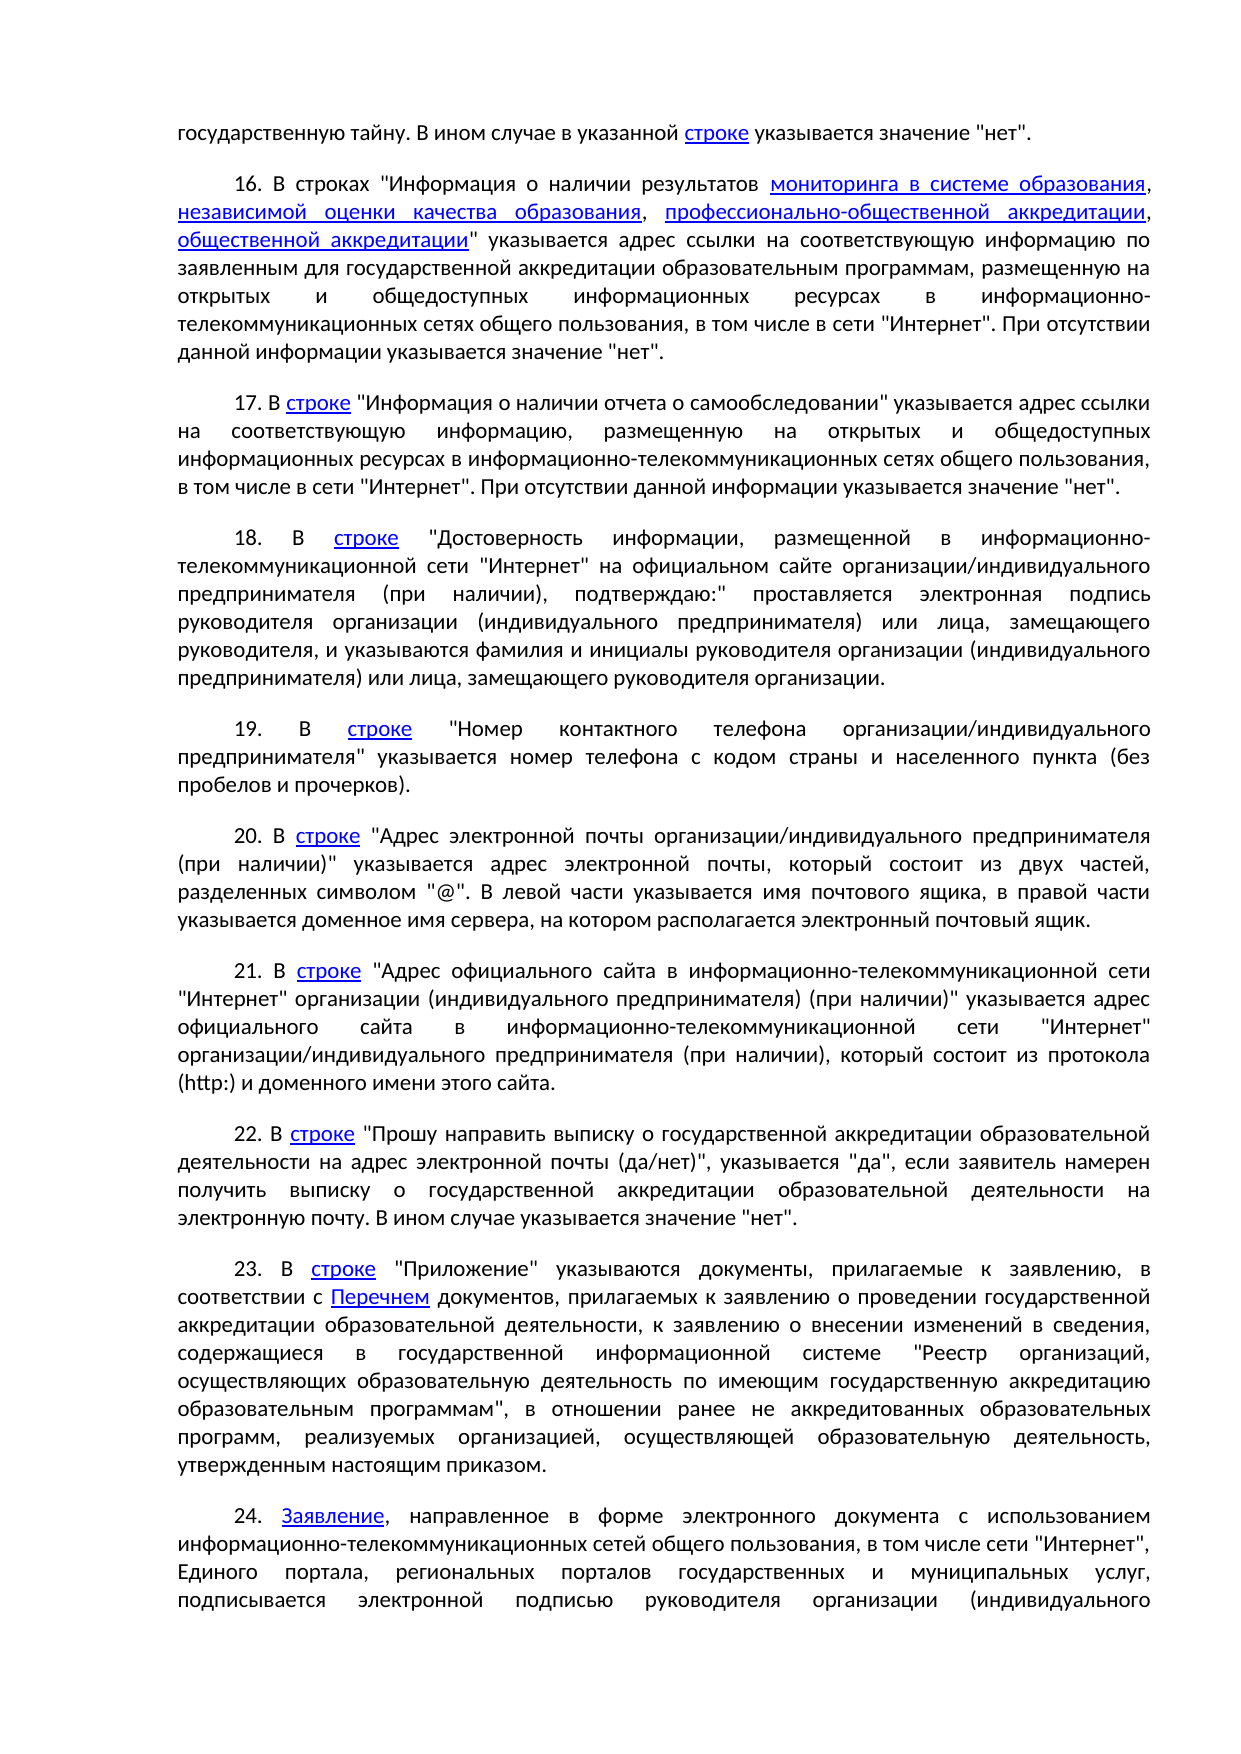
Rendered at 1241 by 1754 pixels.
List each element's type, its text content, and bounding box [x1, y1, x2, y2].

text 17. В строке "Информация о наличии отчета о самообследовании" указывается адрес ссылки на соответствующую информацию, размещенную на открытых и общедоступных информационных ресурсах в информационно-телекоммуникационных сетях общего пользования, в том числе в сети "Интернет". При отсутствии данной информации указывается значение "нет". [177, 388, 1152, 500]
text 24. Заявление, направленное в форме электронного документа с использованием информационно-телекоммуникационных сетей общего пользования, в том числе сети "Интернет", Единого портала, региональных порталов государственных и муниципальных услуг, подписывается электронной подписью руководителя организации (индивидуального [177, 1501, 1152, 1613]
text 16. В строках "Информация о наличии результатов мониторинга в системе образования, независимой оценки качества образования, профессионально-общественной аккредитации, общественной аккредитации" указывается адрес ссылки на соответствующую информацию по заявленным для государственной аккредитации образовательным программам, размещенную на открытых и общедоступных информационных ресурсах в информационно-телекоммуникационных сетях общего пользования, в том числе в сети "Интернет". При отсутствии данной информации указывается значение "нет". [177, 169, 1152, 365]
text 23. В строке "Приложение" указываются документы, прилагаемые к заявлению, в соответствии с Перечнем документов, прилагаемых к заявлению о проведении государственной аккредитации образовательной деятельности, к заявлению о внесении изменений в сведения, содержащиеся в государственной информационной системе "Реестр организаций, осуществляющих образовательную деятельность по имеющим государственную аккредитацию образовательным программам", в отношении ранее не аккредитованных образовательных программ, реализуемых организацией, осуществляющей образовательную деятельность, утвержденным настоящим приказом. [177, 1254, 1152, 1478]
text 18. В строке "Достоверность информации, размещенной в информационно-телекоммуникационной сети "Интернет" на официальном сайте организации/индивидуального предпринимателя (при наличии), подтверждаю:" проставляется электронная подпись руководителя организации (индивидуального предпринимателя) или лица, замещающего руководителя, и указываются фамилия и инициалы руководителя организации (индивидуального предпринимателя) или лица, замещающего руководителя организации. [177, 523, 1152, 691]
text государственную тайну. В ином случае в указанной строке указывается значение "нет". [177, 118, 1152, 146]
text 19. В строке "Номер контактного телефона организации/индивидуального предпринимателя" указывается номер телефона с кодом страны и населенного пункта (без пробелов и прочерков). [177, 714, 1152, 798]
text 20. В строке "Адрес электронной почты организации/индивидуального предпринимателя (при наличии)" указывается адрес электронной почты, который состоит из двух частей, разделенных символом "@". В левой части указывается имя почтового ящика, в правой части указывается доменное имя сервера, на котором располагается электронный почтовый ящик. [177, 821, 1152, 933]
text 21. В строке "Адрес официального сайта в информационно-телекоммуникационной сети "Интернет" организации (индивидуального предпринимателя) (при наличии)" указывается адрес официального сайта в информационно-телекоммуникационной сети "Интернет" организации/индивидуального предпринимателя (при наличии), который состоит из протокола (http:) и доменного имени этого сайта. [177, 956, 1152, 1096]
text 22. В строке "Прошу направить выписку о государственной аккредитации образовательной деятельности на адрес электронной почты (да/нет)", указывается "да", если заявитель намерен получить выписку о государственной аккредитации образовательной деятельности на электронную почту. В ином случае указывается значение "нет". [177, 1119, 1152, 1231]
